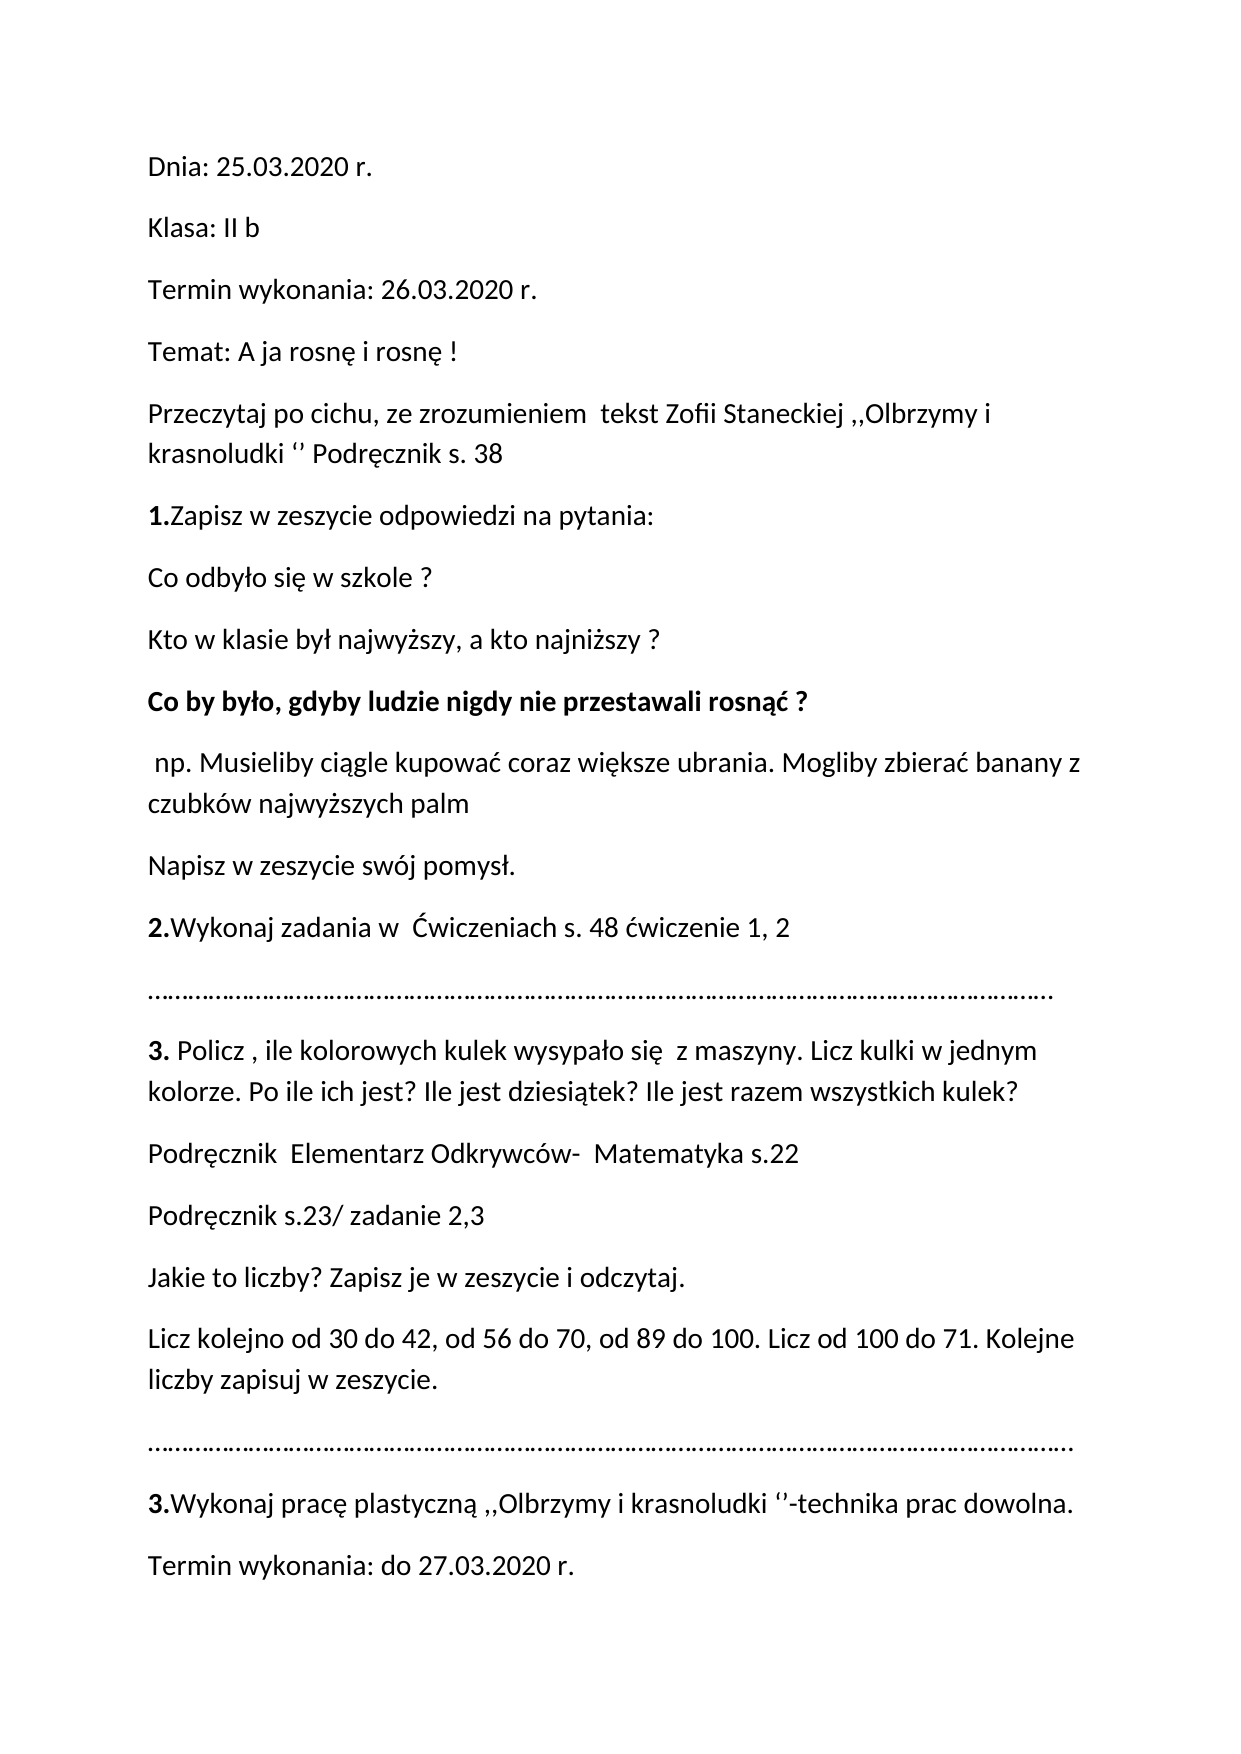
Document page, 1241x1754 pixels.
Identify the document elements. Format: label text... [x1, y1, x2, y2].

text 1.Zapisz w zeszycie odpowiedzi na pytania: [148, 497, 1093, 533]
text Podręcznik Elementarz Odkrywców- Matematyka s.22 [148, 1135, 1093, 1171]
text Kto w klasie był najwyższy, a kto najniższy ? [148, 621, 1093, 657]
text Licz kolejno od 30 do 42, od 56 do 70, od 89 do 100. Licz od 100 do 71. Kolejne liczby zapisuj w zeszycie. [148, 1321, 1093, 1397]
text Podręcznik s.23/ zadanie 2,3 [148, 1197, 1093, 1233]
text Dnia: 25.03.2020 r. [148, 148, 1093, 183]
text Termin wykonania: do 27.03.2020 r. [148, 1547, 1093, 1582]
text Co by było, gdyby ludzie nigdy nie przestawali rosnąć ? [148, 683, 1093, 718]
text Jakie to liczby? Zapisz je w zeszycie i odczytaj. [148, 1259, 1093, 1294]
text Napisz w zeszycie swój pomysł. [148, 847, 1093, 883]
text 3.Wykonaj pracę plastyczną ,,Olbrzymy i krasnoludki ‘’-technika prac dowolna. [148, 1485, 1093, 1521]
text Przeczytaj po cichu, ze zrozumieniem tekst Zofii Staneckiej ,,Olbrzymy i krasnoludki ‘’ Podręcznik s. 38 [148, 395, 1093, 471]
text Temat: A ja rosnę i rosnę ! [148, 333, 1093, 368]
text ……………………………………………………………………………………………………………………… [148, 971, 1093, 1006]
text 2.Wykonaj zadania w Ćwiczeniach s. 48 ćwiczenie 1, 2 [148, 909, 1093, 944]
text Klasa: II b [148, 209, 1093, 245]
text Termin wykonania: 26.03.2020 r. [148, 271, 1093, 307]
text 3. Policz , ile kolorowych kulek wysypało się z maszyny. Licz kulki w jednym kolorze. Po ile ich jest? Ile jest dziesiątek? Ile jest razem wszystkich kulek? [148, 1032, 1093, 1109]
text Co odbyło się w szkole ? [148, 559, 1093, 595]
text ………………………………………………………………………………………………………………………… [148, 1423, 1093, 1459]
text np. Musieliby ciągle kupować coraz większe ubrania. Mogliby zbierać banany z czubków najwyższych palm [148, 744, 1093, 821]
